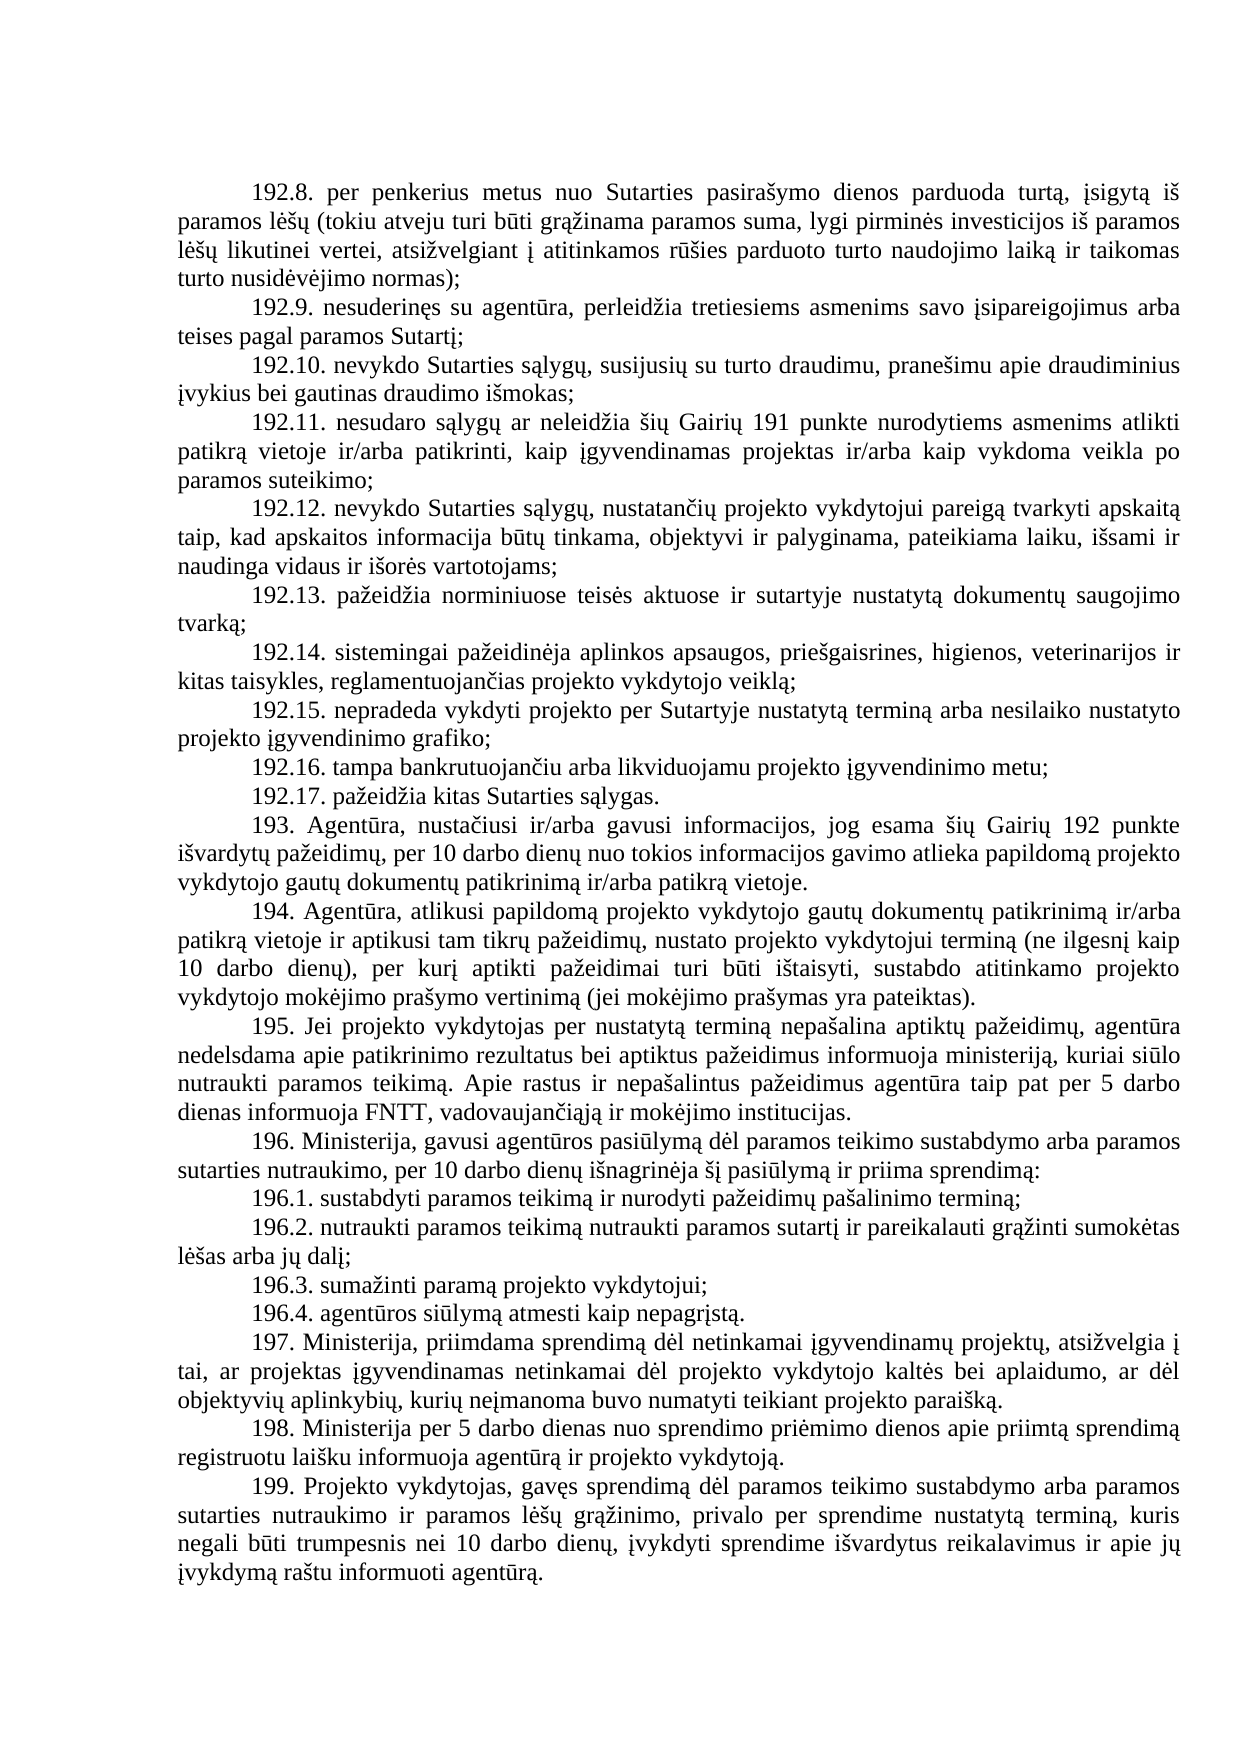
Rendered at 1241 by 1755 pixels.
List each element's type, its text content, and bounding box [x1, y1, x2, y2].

text 198. Ministerija per 5 darbo dienas nuo sprendimo priėmimo dienos apie priimtą sprendimą registruotu laišku informuoja agentūrą ir projekto vykdytoją. [177, 1413, 1181, 1471]
text 196.3. sumažinti paramą projekto vykdytojui; [177, 1270, 1181, 1298]
text 193. Agentūra, nustačiusi ir/arba gavusi informacijos, jog esama šių Gairių 192 punkte išvardytų pažeidimų, per 10 darbo dienų nuo tokios informacijos gavimo atlieka papildomą projekto vykdytojo gautų dokumentų patikrinimą ir/arba patikrą vietoje. [177, 810, 1181, 896]
text 192.14. sistemingai pažeidinėja aplinkos apsaugos, priešgaisrines, higienos, veterinarijos ir kitas taisykles, reglamentuojančias projekto vykdytojo veiklą; [177, 637, 1181, 695]
text 195. Jei projekto vykdytojas per nustatytą terminą nepašalina aptiktų pažeidimų, agentūra nedelsdama apie patikrinimo rezultatus bei aptiktus pažeidimus informuoja ministeriją, kuriai siūlo nutraukti paramos teikimą. Apie rastus ir nepašalintus pažeidimus agentūra taip pat per 5 darbo dienas informuoja FNTT, vadovaujančiąją ir mokėjimo institucijas. [177, 1011, 1181, 1126]
text 196.4. agentūros siūlymą atmesti kaip nepagrįstą. [177, 1298, 1181, 1327]
text 192.12. nevykdo Sutarties sąlygų, nustatančių projekto vykdytojui pareigą tvarkyti apskaitą taip, kad apskaitos informacija būtų tinkama, objektyvi ir palyginama, pateikiama laiku, išsami ir naudinga vidaus ir išorės vartotojams; [177, 493, 1181, 580]
text 192.16. tampa bankrutuojančiu arba likviduojamu projekto įgyvendinimo metu; [177, 752, 1181, 781]
text 196.2. nutraukti paramos teikimą nutraukti paramos sutartį ir pareikalauti grąžinti sumokėtas lėšas arba jų dalį; [177, 1212, 1181, 1270]
text 192.11. nesudaro sąlygų ar neleidžia šių Gairių 191 punkte nurodytiems asmenims atlikti patikrą vietoje ir/arba patikrinti, kaip įgyvendinamas projektas ir/arba kaip vykdoma veikla po paramos suteikimo; [177, 407, 1181, 493]
text 192.17. pažeidžia kitas Sutarties sąlygas. [177, 781, 1181, 810]
text 196. Ministerija, gavusi agentūros pasiūlymą dėl paramos teikimo sustabdymo arba paramos sutarties nutraukimo, per 10 darbo dienų išnagrinėja šį pasiūlymą ir priima sprendimą: [177, 1126, 1181, 1183]
text 192.13. pažeidžia norminiuose teisės aktuose ir sutartyje nustatytą dokumentų saugojimo tvarką; [177, 580, 1181, 637]
text 196.1. sustabdyti paramos teikimą ir nurodyti pažeidimų pašalinimo terminą; [177, 1183, 1181, 1212]
text 192.15. nepradeda vykdyti projekto per Sutartyje nustatytą terminą arba nesilaiko nustatyto projekto įgyvendinimo grafiko; [177, 695, 1181, 752]
text 197. Ministerija, priimdama sprendimą dėl netinkamai įgyvendinamų projektų, atsižvelgia į tai, ar projektas įgyvendinamas netinkamai dėl projekto vykdytojo kaltės bei aplaidumo, ar dėl objektyvių aplinkybių, kurių neįmanoma buvo numatyti teikiant projekto paraišką. [177, 1327, 1181, 1413]
text 192.10. nevykdo Sutarties sąlygų, susijusių su turto draudimu, pranešimu apie draudiminius įvykius bei gautinas draudimo išmokas; [177, 350, 1181, 407]
text 192.9. nesuderinęs su agentūra, perleidžia tretiesiems asmenims savo įsipareigojimus arba teises pagal paramos Sutartį; [177, 292, 1181, 350]
text 194. Agentūra, atlikusi papildomą projekto vykdytojo gautų dokumentų patikrinimą ir/arba patikrą vietoje ir aptikusi tam tikrų pažeidimų, nustato projekto vykdytojui terminą (ne ilgesnį kaip 10 darbo dienų), per kurį aptikti pažeidimai turi būti ištaisyti, sustabdo atitinkamo projekto vykdytojo mokėjimo prašymo vertinimą (jei mokėjimo prašymas yra pateiktas). [177, 896, 1181, 1011]
text 192.8. per penkerius metus nuo Sutarties pasirašymo dienos parduoda turtą, įsigytą iš paramos lėšų (tokiu atveju turi būti grąžinama paramos suma, lygi pirminės investicijos iš paramos lėšų likutinei vertei, atsižvelgiant į atitinkamos rūšies parduoto turto naudojimo laiką ir taikomas turto nusidėvėjimo normas); [177, 177, 1181, 292]
text 199. Projekto vykdytojas, gavęs sprendimą dėl paramos teikimo sustabdymo arba paramos sutarties nutraukimo ir paramos lėšų grąžinimo, privalo per sprendime nustatytą terminą, kuris negali būti trumpesnis nei 10 darbo dienų, įvykdyti sprendime išvardytus reikalavimus ir apie jų įvykdymą raštu informuoti agentūrą. [177, 1471, 1181, 1586]
